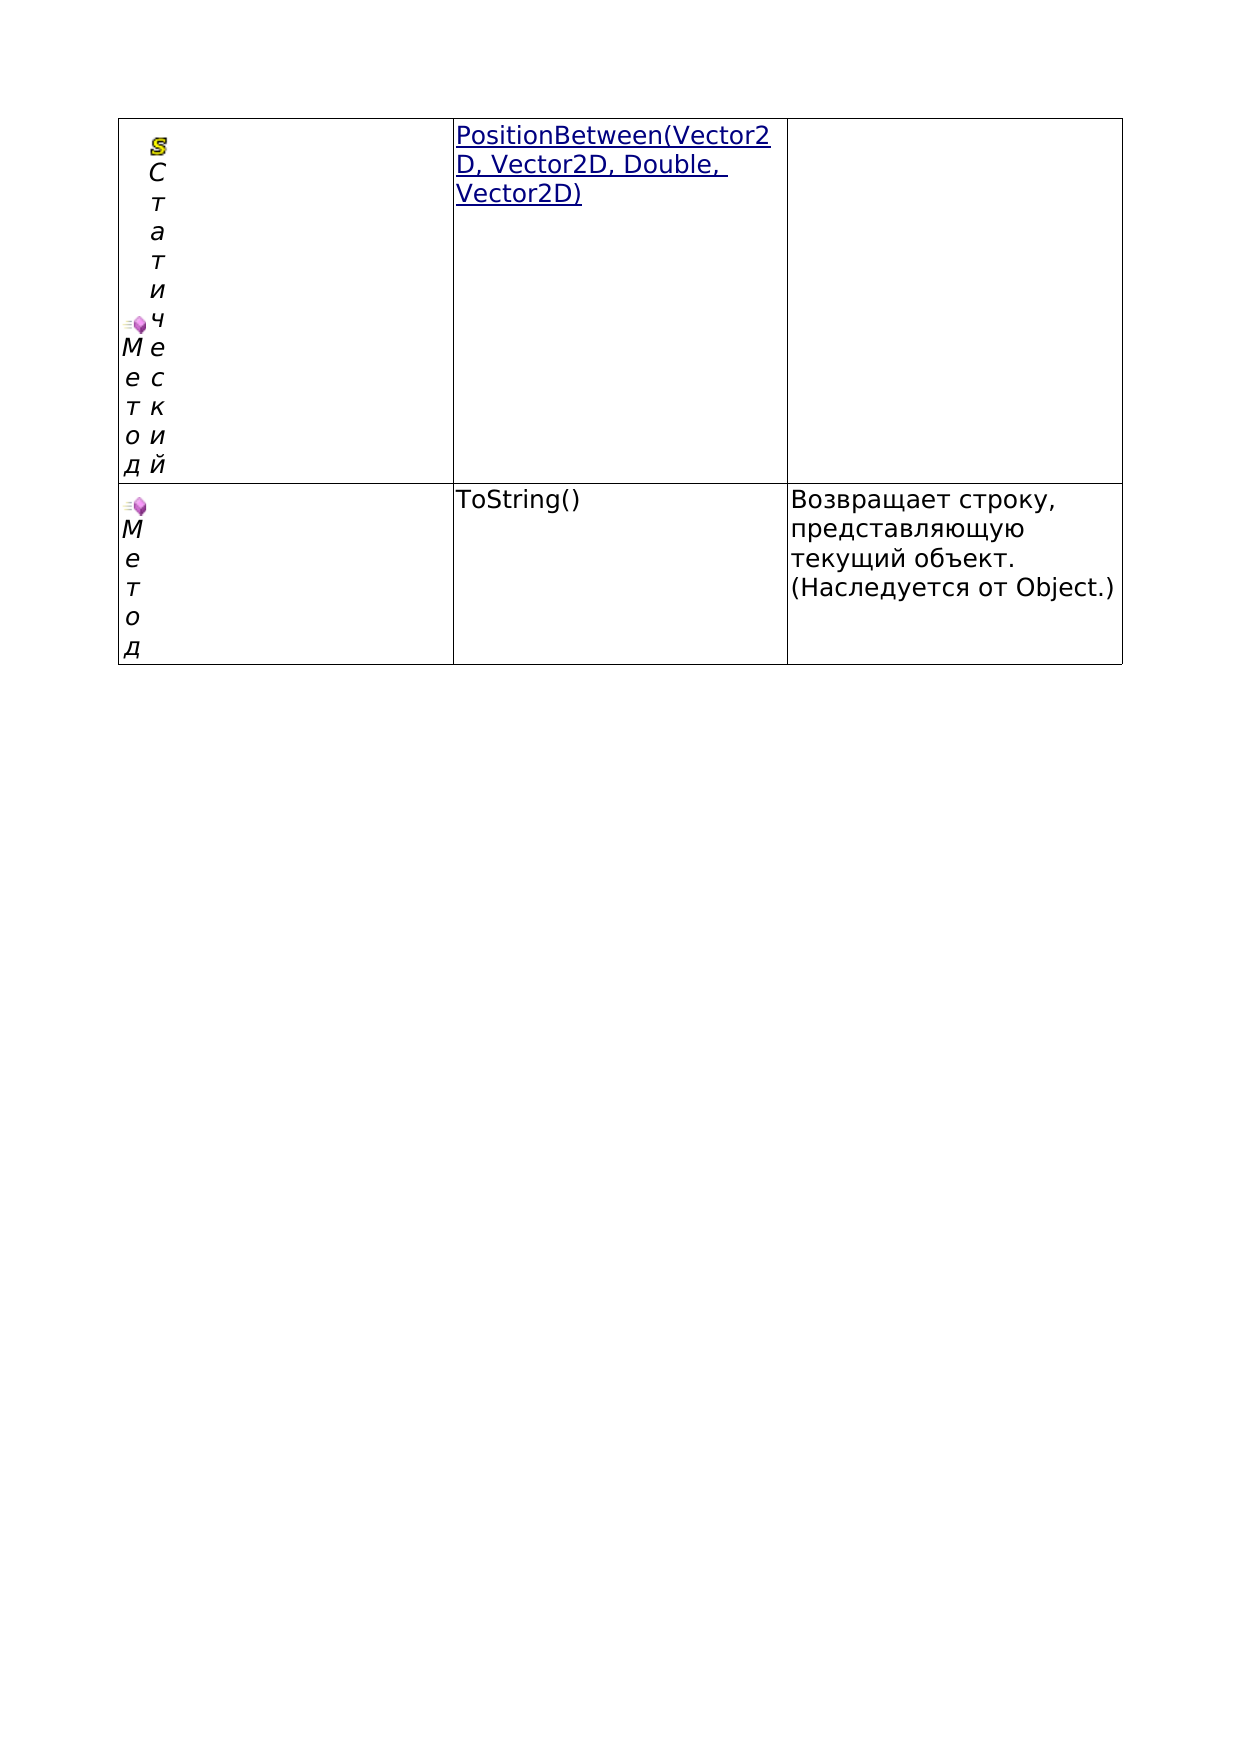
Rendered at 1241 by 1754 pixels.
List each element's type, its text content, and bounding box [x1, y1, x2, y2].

table_cell [119, 119, 453, 482]
table_cell Возвращает строку, представляющую текущий объект. (Наследуется от Object.) [788, 484, 1122, 664]
table_cell [119, 484, 453, 664]
table_cell [788, 119, 1122, 482]
picture [121, 316, 146, 334]
table_cell PositionBetween(Vector2D, Vector2D, Double, Vector2D) [454, 119, 787, 482]
table_cell ToString() [454, 484, 787, 664]
picture [121, 497, 147, 516]
picture [146, 133, 172, 159]
